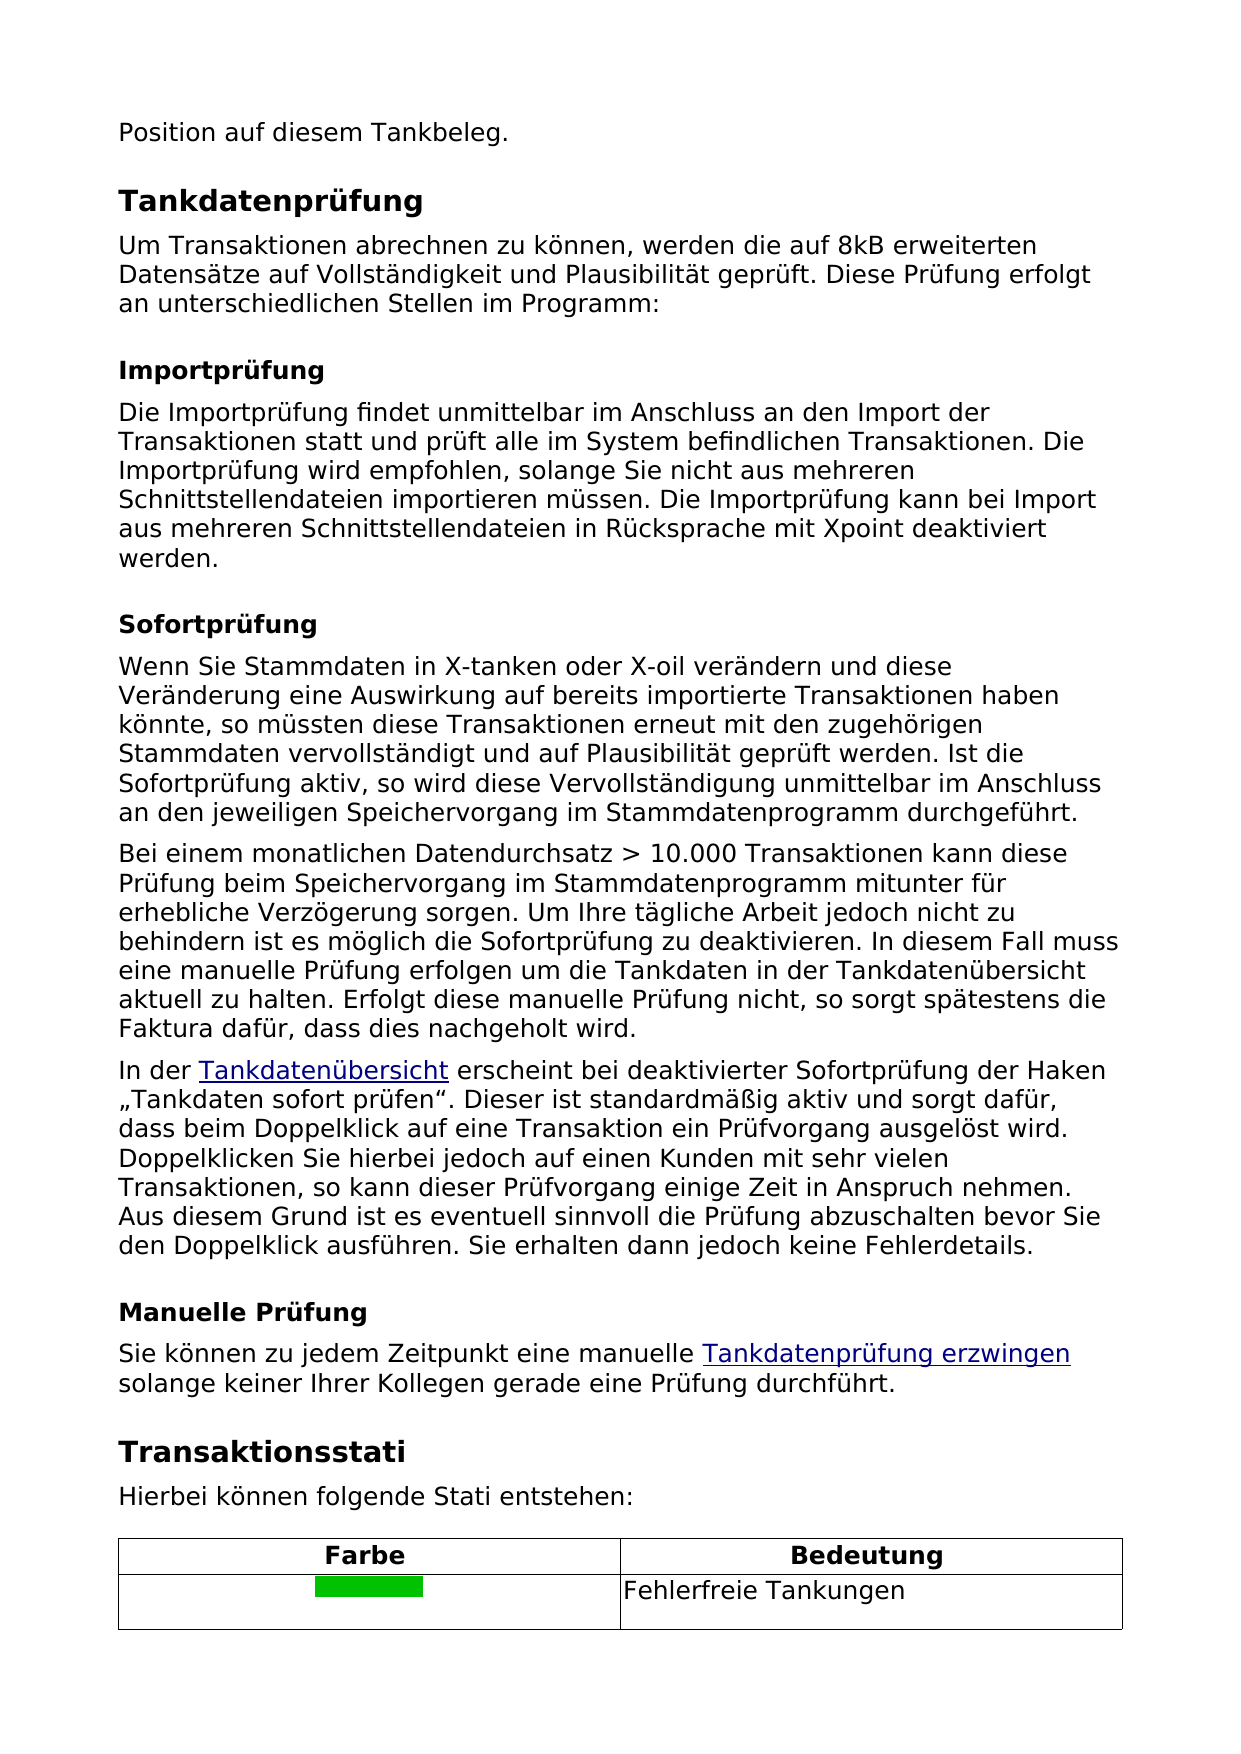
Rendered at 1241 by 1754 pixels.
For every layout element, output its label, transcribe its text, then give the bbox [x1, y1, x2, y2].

subtitle Sofortprüfung [118, 610, 1122, 639]
text Bei einem monatlichen Datendurchsatz > 10.000 Transaktionen kann diese Prüfung beim Speichervorgang im Stammdatenprogramm mitunter für erhebliche Verzögerung sorgen. Um Ihre tägliche Arbeit jedoch nicht zu behindern ist es möglich die Sofortprüfung zu deaktivieren. In diesem Fall muss eine manuelle Prüfung erfolgen um die Tankdaten in der Tankdatenübersicht aktuell zu halten. Erfolgt diese manuelle Prüfung nicht, so sorgt spätestens die Faktura dafür, dass dies nachgeholt wird. [118, 839, 1122, 1044]
text Position auf diesem Tankbeleg. [118, 118, 1122, 147]
table_header Farbe [119, 1539, 620, 1573]
picture [315, 1576, 423, 1597]
subtitle Manuelle Prüfung [118, 1298, 1122, 1327]
table_header Bedeutung [621, 1539, 1122, 1573]
subtitle Transaktionsstati [118, 1435, 1122, 1469]
text Sie können zu jedem Zeitpunkt eine manuelle Tankdatenprüfung erzwingen solange keiner Ihrer Kollegen gerade eine Prüfung durchführt. [118, 1339, 1122, 1398]
subtitle Tankdatenprüfung [118, 185, 1122, 219]
text Um Transaktionen abrechnen zu können, werden die auf 8kB erweiterten Datensätze auf Vollständigkeit und Plausibilität geprüft. Diese Prüfung erfolgt an unterschiedlichen Stellen im Programm: [118, 231, 1122, 319]
text Hierbei können folgende Stati entstehen: [118, 1482, 1122, 1511]
subtitle Importprüfung [118, 356, 1122, 385]
text In der Tankdatenübersicht erscheint bei deaktivierter Sofortprüfung der Haken „Tankdaten sofort prüfen“. Dieser ist standardmäßig aktiv und sorgt dafür, dass beim Doppelklick auf eine Transaktion ein Prüfvorgang ausgelöst wird. Doppelklicken Sie hierbei jedoch auf einen Kunden mit sehr vielen Transaktionen, so kann dieser Prüfvorgang einige Zeit in Anspruch nehmen. Aus diesem Grund ist es eventuell sinnvoll die Prüfung abzuschalten bevor Sie den Doppelklick ausführen. Sie erhalten dann jedoch keine Fehlerdetails. [118, 1056, 1122, 1260]
text Die Importprüfung findet unmittelbar im Anschluss an den Import der Transaktionen statt und prüft alle im System befindlichen Transaktionen. Die Importprüfung wird empfohlen, solange Sie nicht aus mehreren Schnittstellendateien importieren müssen. Die Importprüfung kann bei Import aus mehreren Schnittstellendateien in Rücksprache mit Xpoint deaktiviert werden. [118, 398, 1122, 573]
table_cell [119, 1575, 620, 1629]
text Wenn Sie Stammdaten in X-tanken oder X-oil verändern und diese Veränderung eine Auswirkung auf bereits importierte Transaktionen haben könnte, so müssten diese Transaktionen erneut mit den zugehörigen Stammdaten vervollständigt und auf Plausibilität geprüft werden. Ist die Sofortprüfung aktiv, so wird diese Vervollständigung unmittelbar im Anschluss an den jeweiligen Speichervorgang im Stammdatenprogramm durchgeführt. [118, 652, 1122, 827]
table_cell Fehlerfreie Tankungen [621, 1575, 1122, 1629]
